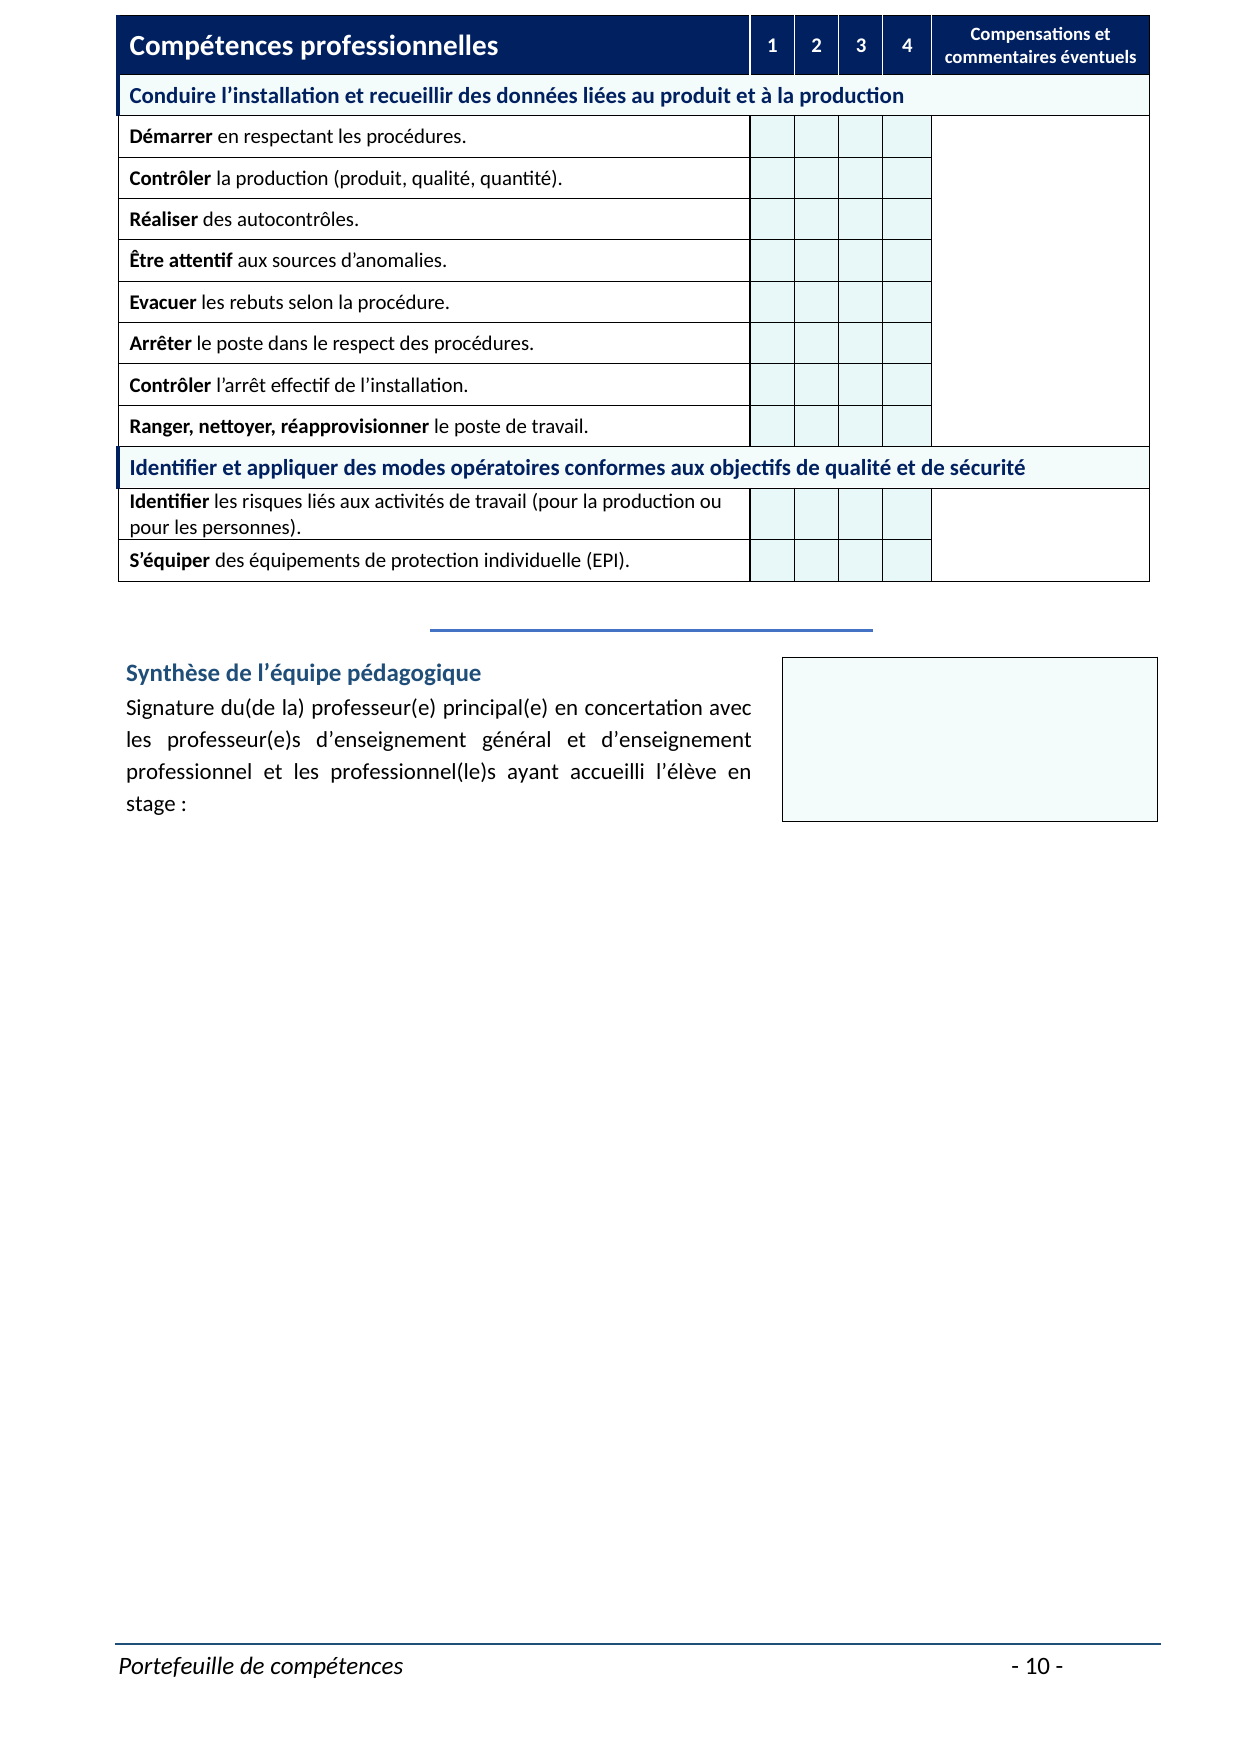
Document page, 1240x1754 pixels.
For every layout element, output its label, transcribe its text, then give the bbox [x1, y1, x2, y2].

table_header Synthèse de l’équipe pédagogique Signature du(de la) professeur(e) principal(e) en concertation avec les professeur(e)s d’enseignement général et d’enseignement professionnel et les professionnel(le)s ayant accueilli l’élève en stage : [115, 657, 782, 821]
table_cell [839, 240, 882, 281]
table_cell [751, 364, 794, 405]
table_cell [795, 116, 838, 157]
table_header 1 [751, 16, 794, 74]
table_cell Identifier les risques liés aux activités de travail (pour la production ou pour les personnes). [119, 489, 749, 539]
table_cell Identifier et appliquer des modes opératoires conformes aux objectifs de qualité et de sécurité [120, 447, 1149, 487]
table_cell [932, 116, 1149, 446]
table_cell [751, 323, 794, 363]
table_cell Ranger, nettoyer, réapprovisionner le poste de travail. [119, 406, 749, 446]
table_cell Contrôler l’arrêt effectif de l’installation. [119, 364, 749, 405]
table_cell [883, 489, 931, 539]
table_cell [795, 364, 838, 405]
table_cell [839, 364, 882, 405]
table_cell [839, 489, 882, 539]
table_cell Conduire l’installation et recueillir des données liées au produit et à la production [120, 75, 1149, 115]
table_cell [883, 282, 931, 322]
table_cell [795, 240, 838, 281]
table_cell [751, 406, 794, 446]
table_cell [795, 323, 838, 363]
table_cell [839, 158, 882, 198]
table_cell [839, 406, 882, 446]
table_header Compétences professionnelles [120, 16, 749, 74]
table_cell [839, 116, 882, 157]
table_header [783, 658, 1157, 821]
table_cell [795, 406, 838, 446]
table_cell [795, 199, 838, 239]
table_cell [751, 240, 794, 281]
table_cell [751, 282, 794, 322]
table_cell Evacuer les rebuts selon la procédure. [119, 282, 749, 322]
table_cell Contrôler la production (produit, qualité, quantité). [119, 158, 749, 198]
table_cell [839, 282, 882, 322]
table_cell [751, 116, 794, 157]
table_cell [795, 282, 838, 322]
table_header 3 [839, 16, 882, 74]
table_cell [883, 240, 931, 281]
table_cell [883, 158, 931, 198]
table_cell [795, 489, 838, 539]
table_header Compensations et commentaires éventuels [932, 16, 1149, 74]
table_cell Arrêter le poste dans le respect des procédures. [119, 323, 749, 363]
table_cell [751, 489, 794, 539]
table_header 2 [795, 16, 838, 74]
table_cell [883, 364, 931, 405]
table_cell [932, 489, 1149, 581]
table_cell S’équiper des équipements de protection individuelle (EPI). [119, 540, 749, 581]
table_cell Être attentif aux sources d’anomalies. [119, 240, 749, 281]
table_cell [839, 540, 882, 581]
table_cell Réaliser des autocontrôles. [119, 199, 749, 239]
table_cell [751, 199, 794, 239]
table_cell [883, 323, 931, 363]
table_cell [883, 116, 931, 157]
table_cell [795, 158, 838, 198]
table_cell Démarrer en respectant les procédures. [119, 116, 749, 157]
table_cell [751, 158, 794, 198]
table_cell [883, 540, 931, 581]
table_cell [839, 199, 882, 239]
table_cell [839, 323, 882, 363]
table_cell [751, 540, 794, 581]
table_cell [795, 540, 838, 581]
table_cell [883, 406, 931, 446]
table_cell [883, 199, 931, 239]
table_header 4 [883, 16, 931, 74]
